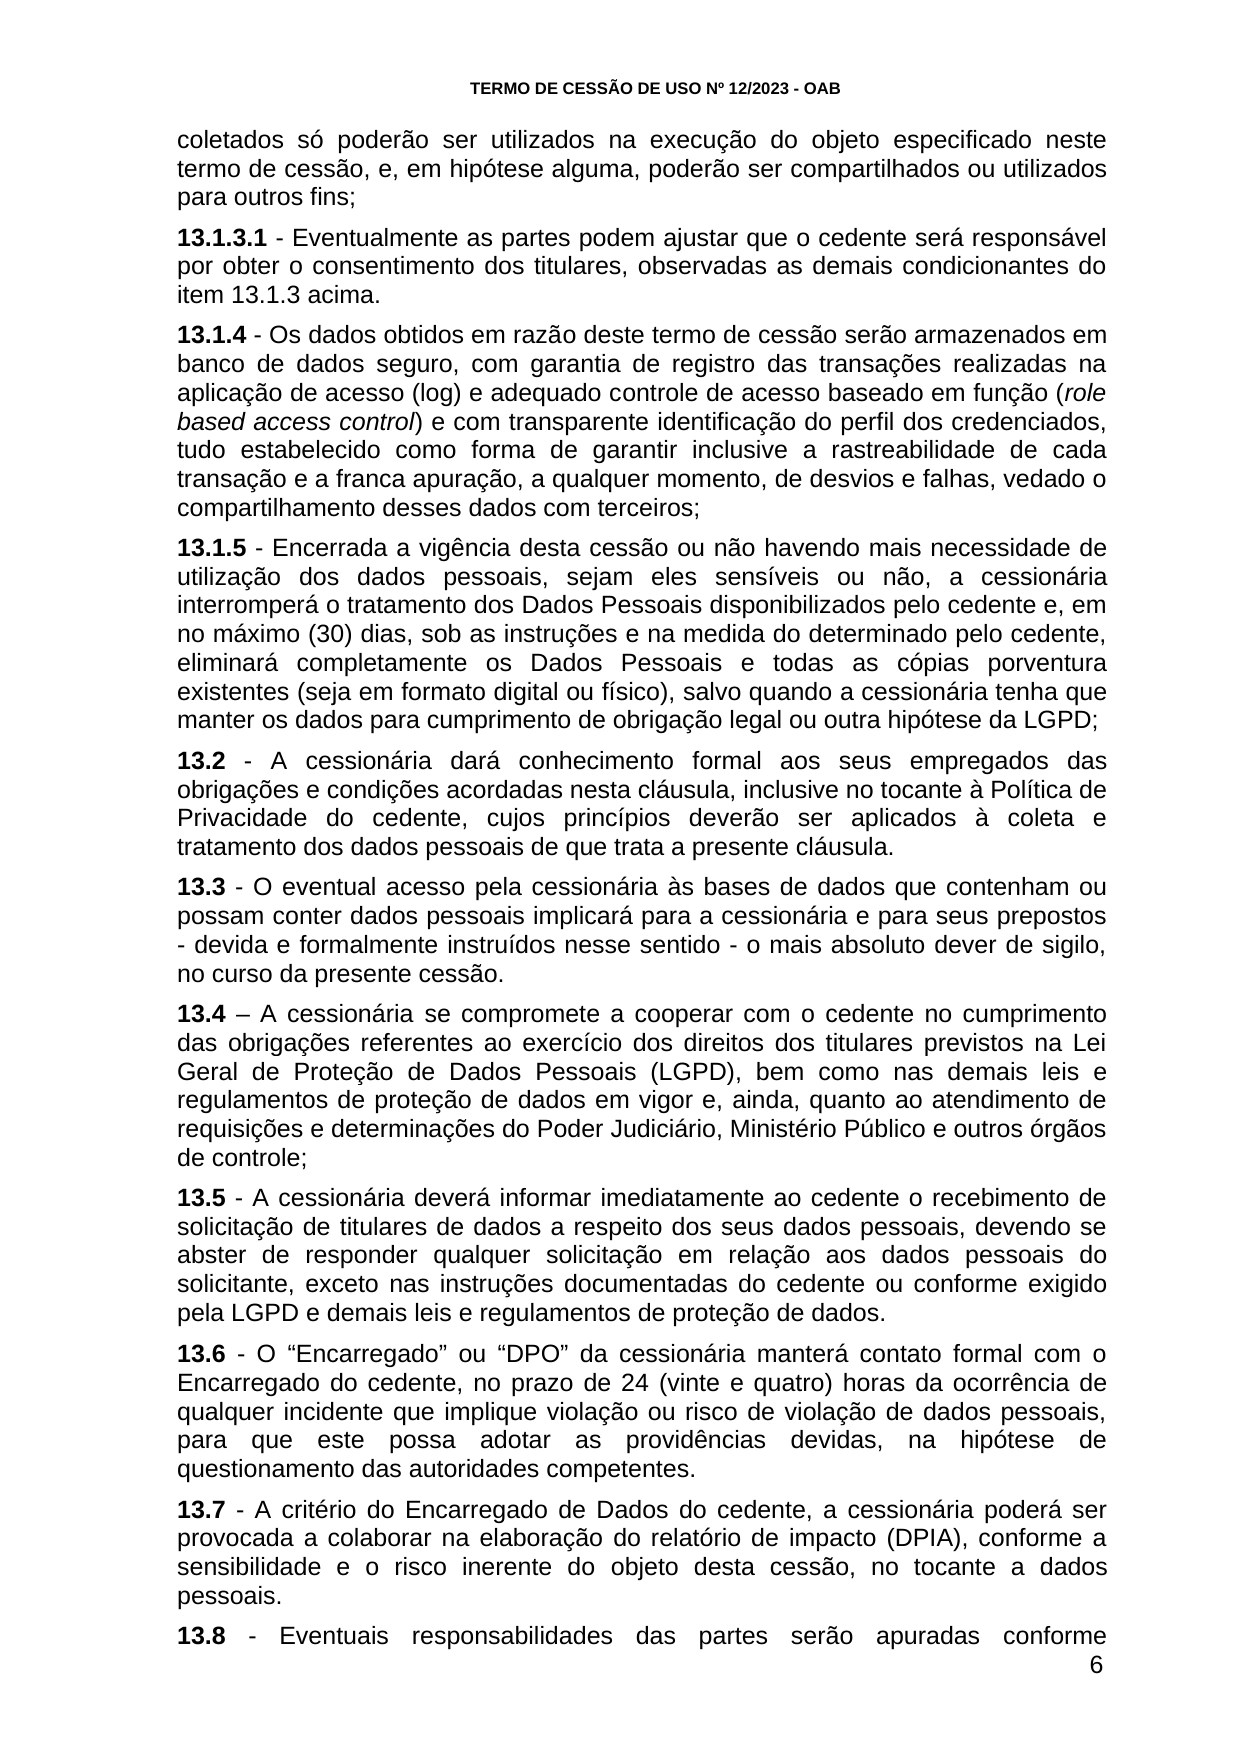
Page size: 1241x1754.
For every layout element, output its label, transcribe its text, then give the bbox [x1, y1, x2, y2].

text 13.1.5 - Encerrada a vigência desta cessão ou não havendo mais necessidade de utilização dos dados pessoais, sejam eles sensíveis ou não, a cessionária interromperá o tratamento dos Dados Pessoais disponibilizados pelo cedente e, em no máximo (30) dias, sob as instruções e na medida do determinado pelo cedente, eliminará completamente os Dados Pessoais e todas as cópias porventura existentes (seja em formato digital ou físico), salvo quando a cessionária tenha que manter os dados para cumprimento de obrigação legal ou outra hipótese da LGPD; [177, 533, 1108, 734]
text coletados só poderão ser utilizados na execução do objeto especificado neste termo de cessão, e, em hipótese alguma, poderão ser compartilhados ou utilizados para outros fins; [177, 125, 1108, 211]
text 13.6 - O “Encarregado” ou “DPO” da cessionária manterá contato formal com o Encarregado do cedente, no prazo de 24 (vinte e quatro) horas da ocorrência de qualquer incidente que implique violação ou risco de violação de dados pessoais, para que este possa adotar as providências devidas, na hipótese de questionamento das autoridades competentes. [177, 1339, 1108, 1483]
text 13.7 - A critério do Encarregado de Dados do cedente, a cessionária poderá ser provocada a colaborar na elaboração do relatório de impacto (DPIA), conforme a sensibilidade e o risco inerente do objeto desta cessão, no tocante a dados pessoais. [177, 1494, 1108, 1609]
text 13.3 - O eventual acesso pela cessionária às bases de dados que contenham ou possam conter dados pessoais implicará para a cessionária e para seus prepostos - devida e formalmente instruídos nesse sentido - o mais absoluto dever de sigilo, no curso da presente cessão. [177, 872, 1108, 987]
text 13.1.3.1 - Eventualmente as partes podem ajustar que o cedente será responsável por obter o consentimento dos titulares, observadas as demais condicionantes do item 13.1.3 acima. [177, 223, 1108, 309]
text 13.1.4 - Os dados obtidos em razão deste termo de cessão serão armazenados em banco de dados seguro, com garantia de registro das transações realizadas na aplicação de acesso (log) e adequado controle de acesso baseado em função (role based access control) e com transparente identificação do perfil dos credenciados, tudo estabelecido como forma de garantir inclusive a rastreabilidade de cada transação e a franca apuração, a qualquer momento, de desvios e falhas, vedado o compartilhamento desses dados com terceiros; [177, 320, 1108, 522]
text 13.5 - A cessionária deverá informar imediatamente ao cedente o recebimento de solicitação de titulares de dados a respeito dos seus dados pessoais, devendo se abster de responder qualquer solicitação em relação aos dados pessoais do solicitante, exceto nas instruções documentadas do cedente ou conforme exigido pela LGPD e demais leis e regulamentos de proteção de dados. [177, 1183, 1108, 1327]
text 13.8 - Eventuais responsabilidades das partes serão apuradas conforme [177, 1621, 1108, 1650]
text 13.2 - A cessionária dará conhecimento formal aos seus empregados das obrigações e condições acordadas nesta cláusula, inclusive no tocante à Política de Privacidade do cedente, cujos princípios deverão ser aplicados à coleta e tratamento dos dados pessoais de que trata a presente cláusula. [177, 746, 1108, 861]
text 13.4 – A cessionária se compromete a cooperar com o cedente no cumprimento das obrigações referentes ao exercício dos direitos dos titulares previstos na Lei Geral de Proteção de Dados Pessoais (LGPD), bem como nas demais leis e regulamentos de proteção de dados em vigor e, ainda, quanto ao atendimento de requisições e determinações do Poder Judiciário, Ministério Público e outros órgãos de controle; [177, 999, 1108, 1171]
